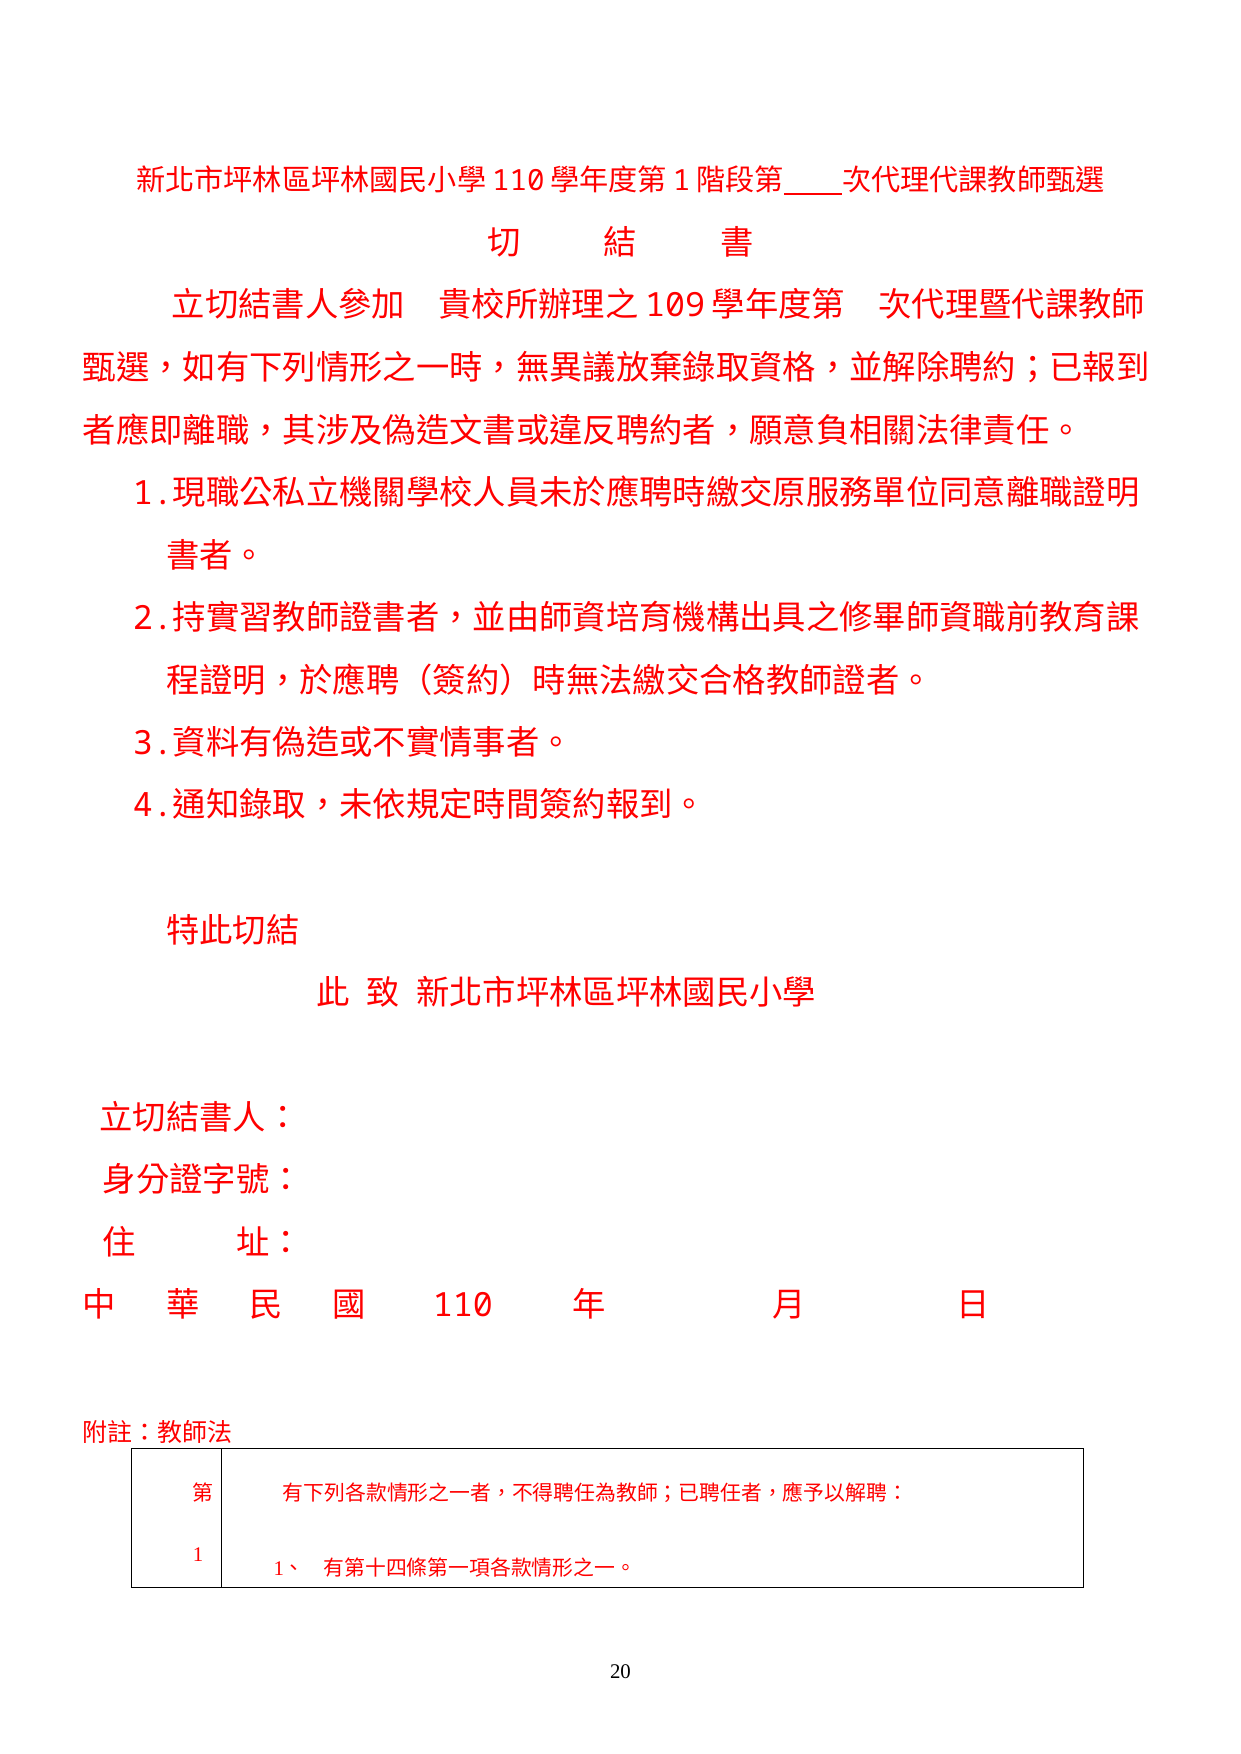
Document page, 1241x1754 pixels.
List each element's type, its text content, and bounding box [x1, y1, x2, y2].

text 1.現職公私立機關學校人員未於應聘時繳交原服務單位同意離職證明書者。 [133, 448, 1157, 573]
text 特此切結 [83, 886, 1157, 948]
table_header 有下列各款情形之一者，不得聘任為教師；已聘任者，應予以解聘： 有第十四條第一項各款情形之一。 有第十五條第一項各款情形之一，於該議決一年至四年期間。 有前條第一項情形者，於詃停聘六個月至三年期間，其他學校不得聘任其為教師；已聘任者，應予以解聘。 前二項已聘任之教師屬依第二十條第一項規定通報有案者，免經教師評審委員會審議，並免報主管機關核准，予以解聘，不受大學法第二十條第一項及專科學校法第二十七條第一項規定之限制；非屬依第二十條第一項現定通報有案者，應依第十四條或第十五條規定予以解聘。 本法中華民國一百零二年六月二十七日修正之條文施行前，因行為不檢有損師道，經有關機關查證屬實而解聘或不續聘之教師，除屬性侵害行為；性騷擾、性霸凌行為、行為違反相關法令且情節重大；體罰或霸凌學生造成其身心嚴重侵害者外，於解聘或不續聘生效日起算逾四年者，得聘任為教師。 [222, 1449, 1083, 1587]
text 立切結書人： [83, 1073, 1157, 1136]
text 中 華 民 國 110 年 月 日 [83, 1261, 1157, 1323]
text 立切結書人參加 貴校所辦理之109學年度第 次代理暨代課教師甄選，如有下列情形之一時，無異議放棄錄取資格，並解除聘約；已報到者應即離職，其涉及偽造文書或違反聘約者，願意負相關法律責任。 [83, 261, 1157, 448]
text 住 址： [83, 1198, 1157, 1261]
text 身分證字號： [83, 1136, 1157, 1198]
text 3.資料有偽造或不實情事者。 [133, 698, 1157, 761]
text 附註：教師法 [83, 1407, 1157, 1448]
text 此 致 新北市坪林區坪林國民小學 [83, 948, 1157, 1011]
text 4.通知錄取，未依規定時間簽約報到。 [133, 761, 1157, 823]
text 2.持實習教師證書者，並由師資培育機構出具之修畢師資職前教育課程證明，於應聘（簽約）時無法繳交合格教師證者。 [133, 573, 1157, 698]
text 新北市坪林區坪林國民小學110學年度第1階段第 次代理代課教師甄選 [83, 136, 1157, 198]
text 切 結 書 [83, 198, 1157, 261]
table_header 第1 [132, 1449, 221, 1587]
